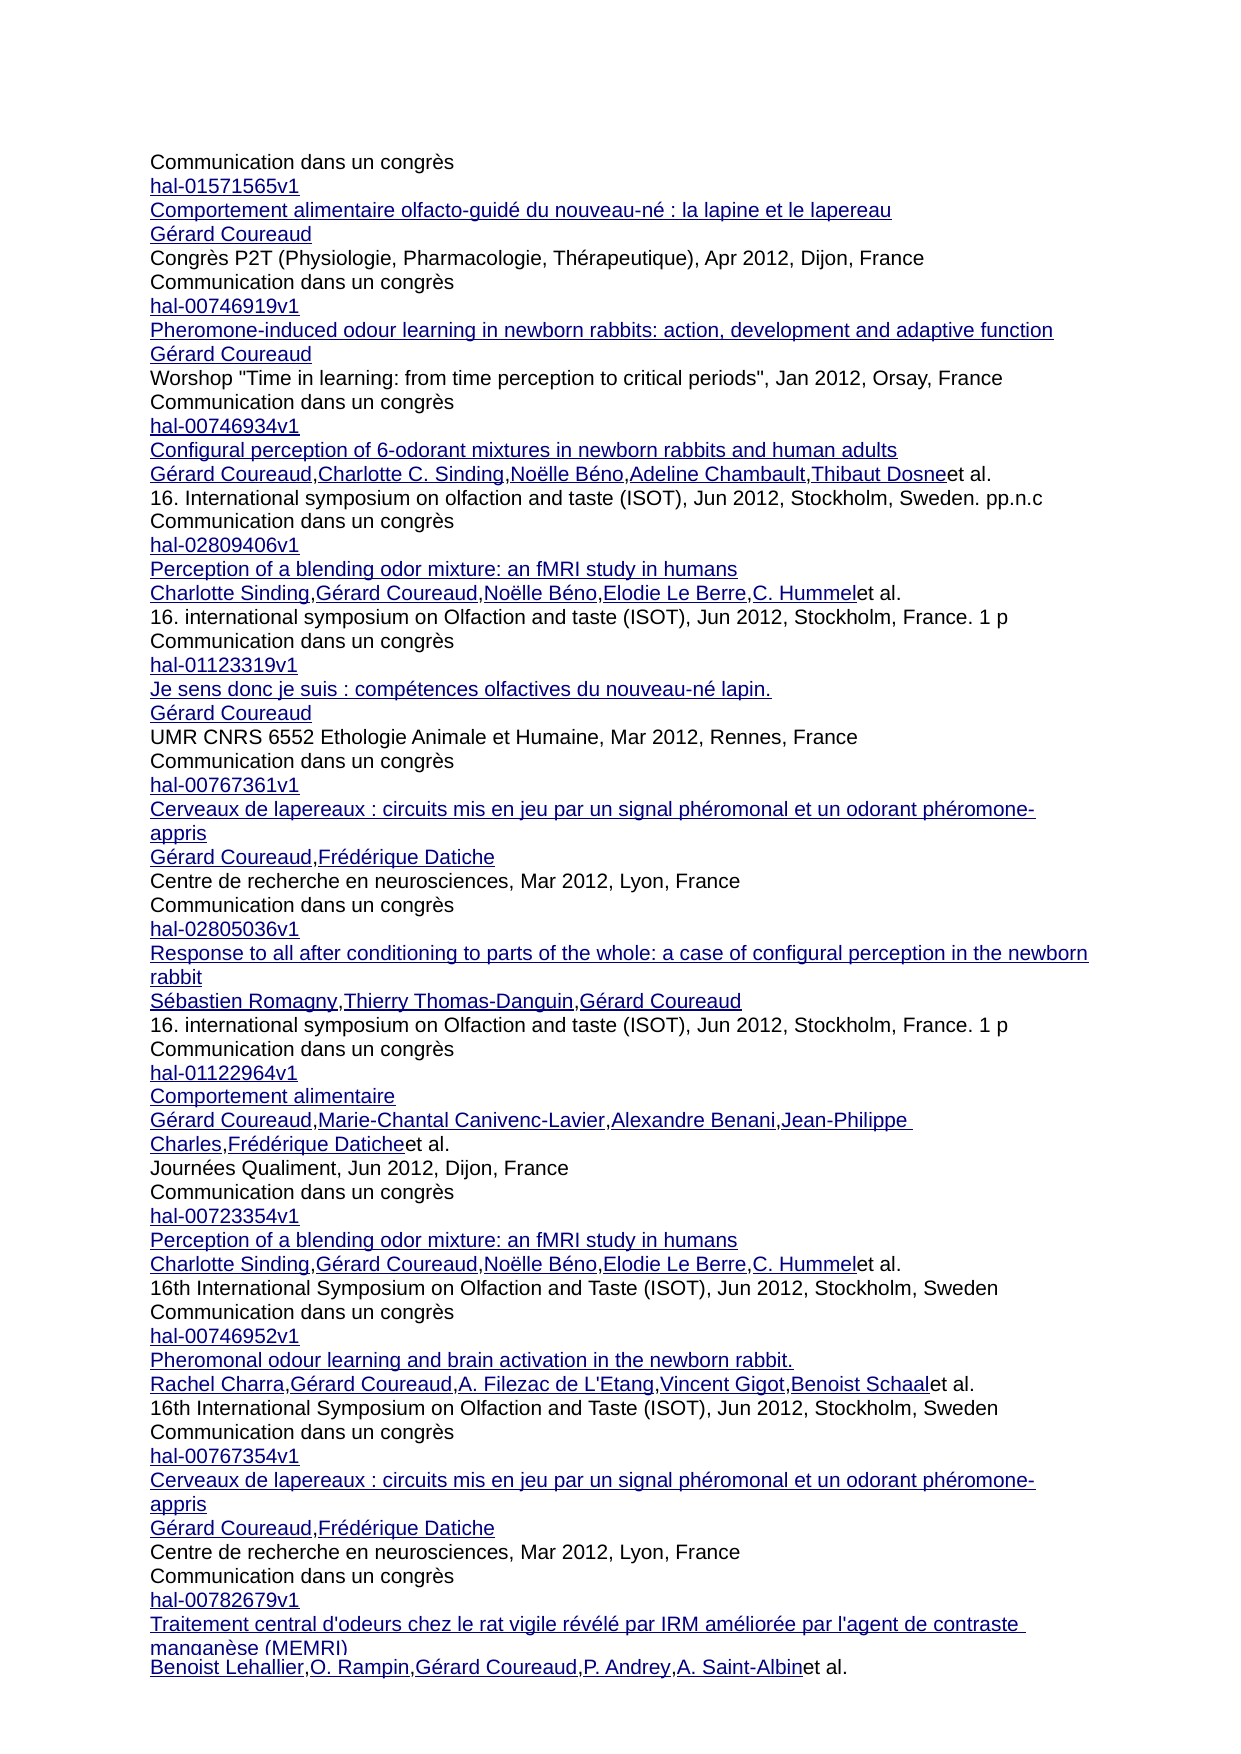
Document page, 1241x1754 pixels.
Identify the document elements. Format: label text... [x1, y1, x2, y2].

table_cell Response to all after conditioning to parts of the whole: a case of configural perception in the newborn rabbit Sébastien Romagny,Thierry Thomas-Danguin,Gérard Coureaud 16. international symposium on Olfaction and taste (ISOT), Jun 2012, Stockholm, France. 1 p Communication dans un congrès hal-01122964v1 [150, 941, 1090, 1084]
table_cell Perception of a blending odor mixture: an fMRI study in humans Charlotte Sinding,Gérard Coureaud,Noëlle Béno,Elodie Le Berre,C. Hummelet al. 16th International Symposium on Olfaction and Taste (ISOT), Jun 2012, Stockholm, Sweden Communication dans un congrès hal-00746952v1 [150, 1228, 1090, 1348]
table_cell Configural perception of 6-odorant mixtures in newborn rabbits and human adults Gérard Coureaud,Charlotte C. Sinding,Noëlle Béno,Adeline Chambault,Thibaut Dosneet al. 16. International symposium on olfaction and taste (ISOT), Jun 2012, Stockholm, Sweden. pp.n.c Communication dans un congrès hal-02809406v1 [150, 438, 1090, 557]
table_cell Je sens donc je suis : compétences olfactives du nouveau-né lapin. Gérard Coureaud UMR CNRS 6552 Ethologie Animale et Humaine, Mar 2012, Rennes, France Communication dans un congrès hal-00767361v1 [150, 677, 1090, 797]
table_cell Pheromone-induced odour learning in newborn rabbits: action, development and adaptive function Gérard Coureaud Worshop "Time in learning: from time perception to critical periods", Jan 2012, Orsay, France Communication dans un congrès hal-00746934v1 [150, 318, 1090, 437]
table_cell Perception of a blending odor mixture: an fMRI study in humans Charlotte Sinding,Gérard Coureaud,Noëlle Béno,Elodie Le Berre,C. Hummelet al. 16. international symposium on Olfaction and taste (ISOT), Jun 2012, Stockholm, France. 1 p Communication dans un congrès hal-01123319v1 [150, 557, 1090, 677]
table_cell Communication dans un congrès hal-01571565v1 [150, 150, 1090, 198]
table_cell Comportement alimentaire olfacto-guidé du nouveau-né : la lapine et le lapereau Gérard Coureaud Congrès P2T (Physiologie, Pharmacologie, Thérapeutique), Apr 2012, Dijon, France Communication dans un congrès hal-00746919v1 [150, 198, 1090, 318]
table_cell Traitement central d'odeurs chez le rat vigile révélé par IRM améliorée par l'agent de contraste manganèse (MEMRI) Benoist Lehallier,O. Rampin,Gérard Coureaud,P. Andrey,A. Saint-Albinet al. [150, 1611, 1090, 1679]
table_cell Comportement alimentaire Gérard Coureaud,Marie-Chantal Canivenc-Lavier,Alexandre Benani,Jean-Philippe Charles,Frédérique Daticheet al. Journées Qualiment, Jun 2012, Dijon, France Communication dans un congrès hal-00723354v1 [150, 1084, 1090, 1228]
table_cell Cerveaux de lapereaux : circuits mis en jeu par un signal phéromonal et un odorant phéromone-appris Gérard Coureaud,Frédérique Datiche Centre de recherche en neurosciences, Mar 2012, Lyon, France Communication dans un congrès hal-02805036v1 [150, 797, 1090, 941]
table_cell Pheromonal odour learning and brain activation in the newborn rabbit. Rachel Charra,Gérard Coureaud,A. Filezac de L'Etang,Vincent Gigot,Benoist Schaalet al. 16th International Symposium on Olfaction and Taste (ISOT), Jun 2012, Stockholm, Sweden Communication dans un congrès hal-00767354v1 [150, 1348, 1090, 1468]
table_cell Cerveaux de lapereaux : circuits mis en jeu par un signal phéromonal et un odorant phéromone-appris Gérard Coureaud,Frédérique Datiche Centre de recherche en neurosciences, Mar 2012, Lyon, France Communication dans un congrès hal-00782679v1 [150, 1468, 1090, 1611]
